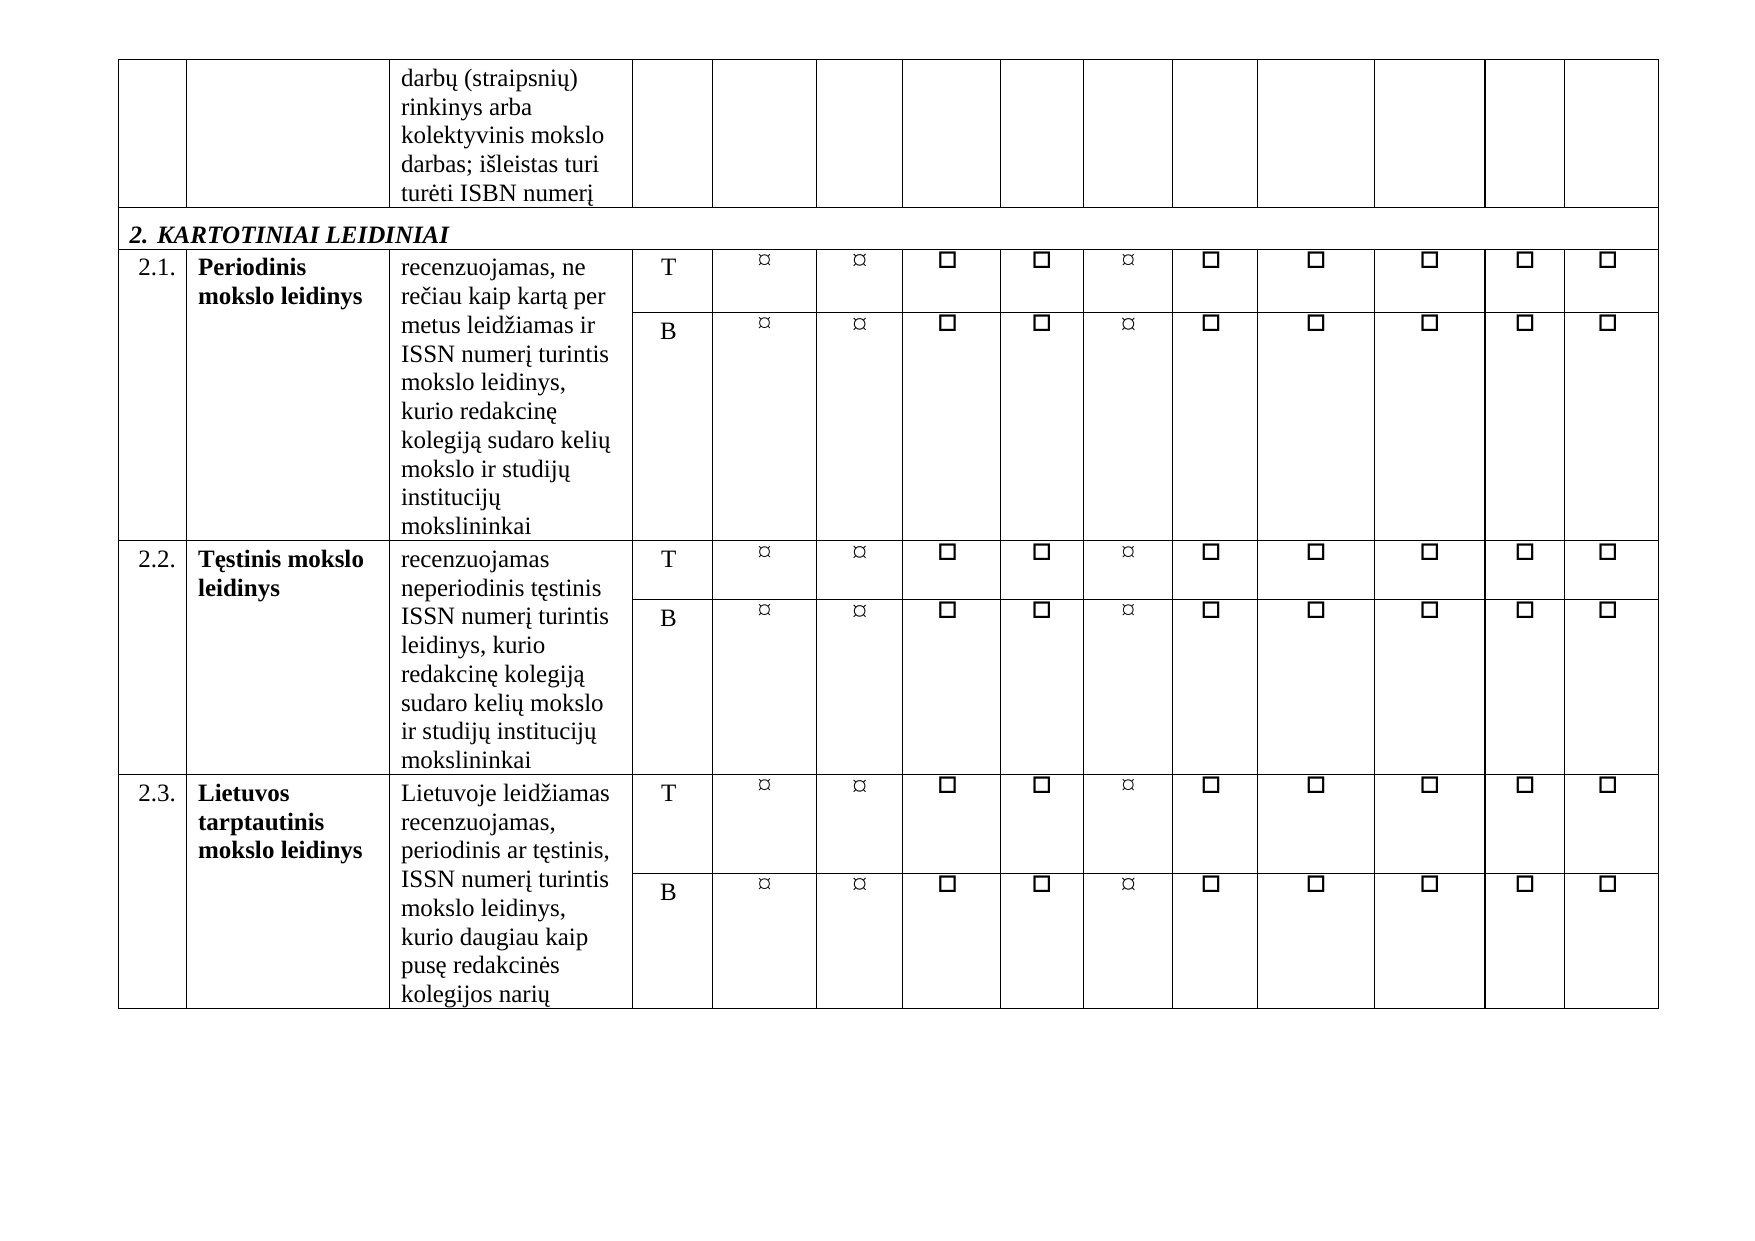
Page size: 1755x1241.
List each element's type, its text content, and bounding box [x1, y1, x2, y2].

table_cell  [1486, 874, 1564, 1008]
table_cell  [1173, 313, 1257, 540]
table_cell [1486, 60, 1564, 207]
table_cell  [1258, 313, 1374, 540]
table_cell B [633, 600, 712, 774]
table_cell  [1001, 600, 1083, 774]
table_cell [1375, 60, 1484, 207]
table_cell  [817, 541, 902, 599]
table_cell 2. KARTOTINIAI LEIDINIAI [119, 208, 1658, 248]
table_cell Lietuvos tarptautinis mokslo leidinys [187, 775, 389, 1008]
table_cell B [633, 874, 712, 1008]
table_cell  [903, 775, 1000, 873]
table_cell  [1375, 250, 1484, 312]
table_cell  [1375, 541, 1484, 599]
table_cell  [1084, 874, 1172, 1008]
table_cell  [1001, 541, 1083, 599]
table_cell Tęstinis mokslo leidinys [187, 541, 389, 774]
table_cell  [1084, 600, 1172, 774]
table_cell  [713, 600, 816, 774]
table_cell  [713, 874, 816, 1008]
table_cell Periodinis mokslo leidinys [187, 250, 389, 540]
table_cell  [1486, 775, 1564, 873]
table_cell  [713, 250, 816, 312]
table_cell  [1001, 250, 1083, 312]
table_cell  [903, 313, 1000, 540]
table_cell B [633, 313, 712, 540]
table_cell  [817, 775, 902, 873]
table_cell  [1565, 874, 1658, 1008]
table_cell [903, 60, 1000, 207]
table_cell  [1565, 313, 1658, 540]
table_cell [187, 60, 389, 207]
table_cell [1001, 60, 1083, 207]
table_cell  [1486, 541, 1564, 599]
table_cell 2.1. [119, 250, 186, 540]
table_cell  [1173, 250, 1257, 312]
table_cell [1084, 60, 1172, 207]
table_cell  [1084, 775, 1172, 873]
table_cell  [1486, 313, 1564, 540]
table_cell T [633, 775, 712, 873]
table_cell  [1565, 775, 1658, 873]
table_cell  [1375, 874, 1484, 1008]
table_cell  [817, 874, 902, 1008]
table_cell  [1173, 600, 1257, 774]
table_cell  [713, 775, 816, 873]
table_cell  [1486, 250, 1564, 312]
table_cell  [1084, 541, 1172, 599]
table_cell  [1001, 775, 1083, 873]
table_cell  [713, 541, 816, 599]
table_cell [1173, 60, 1257, 207]
table_cell  [1084, 313, 1172, 540]
table_cell  [1375, 775, 1484, 873]
table_cell [633, 60, 712, 207]
table_cell  [1258, 600, 1374, 774]
table_cell T [633, 250, 712, 312]
table_cell 2.3. [119, 775, 186, 1008]
table_cell  [1258, 874, 1374, 1008]
table_cell  [713, 313, 816, 540]
table_cell  [817, 313, 902, 540]
table_cell  [1084, 250, 1172, 312]
table_cell [713, 60, 816, 207]
table_cell  [817, 250, 902, 312]
table_cell [1258, 60, 1374, 207]
table_cell  [903, 600, 1000, 774]
table_cell recenzuojamas neperiodinis tęstinis ISSN numerį turintis leidinys, kurio redakcinę kolegiją sudaro kelių mokslo ir studijų institucijų mokslininkai [390, 541, 632, 774]
table_cell  [1173, 541, 1257, 599]
table_cell T [633, 541, 712, 599]
table_cell  [903, 874, 1000, 1008]
table_cell  [1565, 250, 1658, 312]
table_cell  [1565, 600, 1658, 774]
table_cell [119, 60, 186, 207]
table_cell  [1258, 775, 1374, 873]
table_cell  [1486, 600, 1564, 774]
table_cell  [903, 250, 1000, 312]
table_cell  [1375, 600, 1484, 774]
table_cell  [903, 541, 1000, 599]
table_cell [1565, 60, 1658, 207]
table_cell  [1258, 250, 1374, 312]
table_cell  [1258, 541, 1374, 599]
table_cell  [1001, 313, 1083, 540]
table_cell  [817, 600, 902, 774]
table_cell 2.2. [119, 541, 186, 774]
table_cell Lietuvoje leidžiamas recenzuojamas, periodinis ar tęstinis, ISSN numerį turintis mokslo leidinys, kurio daugiau kaip pusę redakcinės kolegijos narių [390, 775, 632, 1008]
table_cell recenzuojamas, ne rečiau kaip kartą per metus leidžiamas ir ISSN numerį turintis mokslo leidinys, kurio redakcinę kolegiją sudaro kelių mokslo ir studijų institucijų mokslininkai [390, 250, 632, 540]
table_cell  [1565, 541, 1658, 599]
table_cell darbų (straipsnių) rinkinys arba kolektyvinis mokslo darbas; išleistas turi turėti ISBN numerį [390, 60, 632, 207]
table_cell  [1375, 313, 1484, 540]
table_cell  [1173, 775, 1257, 873]
table_cell  [1001, 874, 1083, 1008]
table_cell [817, 60, 902, 207]
table_cell  [1173, 874, 1257, 1008]
